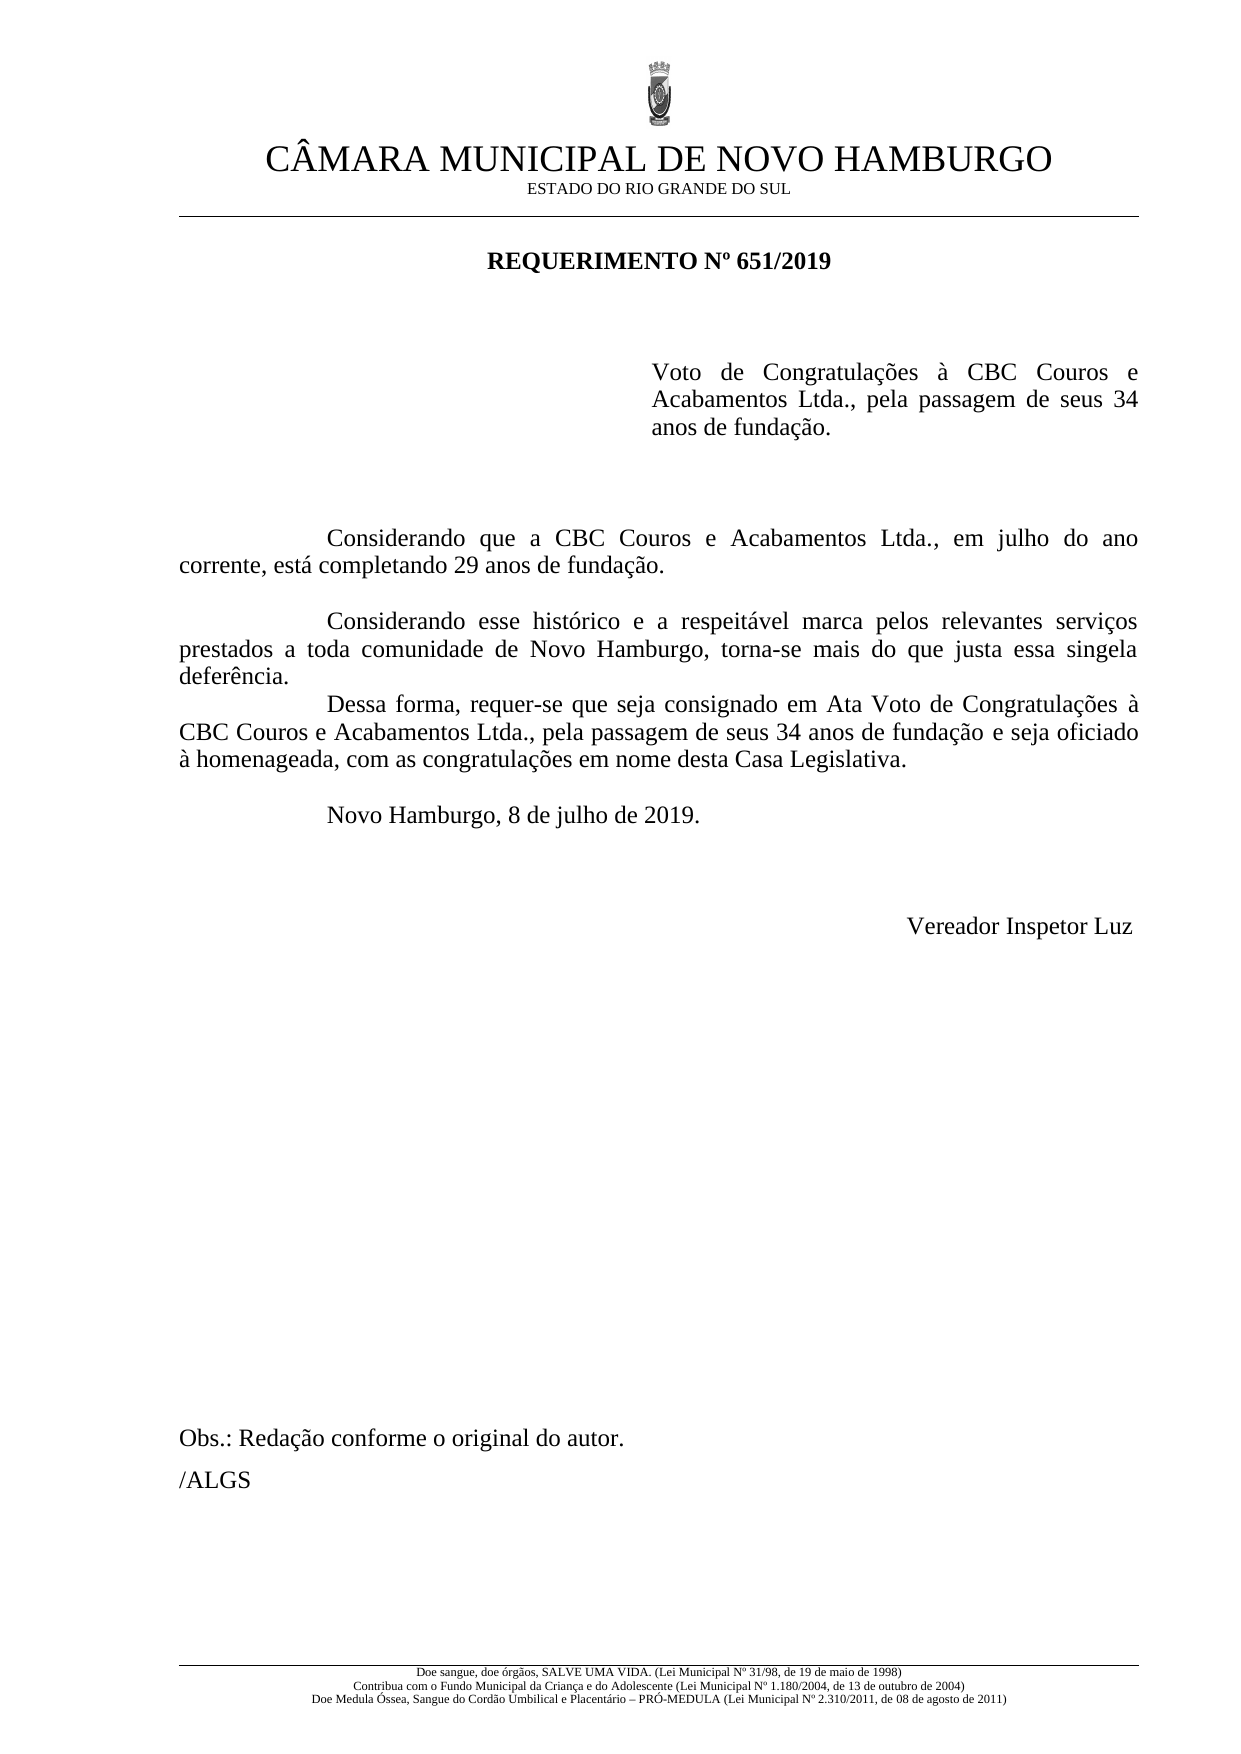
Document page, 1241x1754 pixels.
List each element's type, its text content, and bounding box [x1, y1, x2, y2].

text REQUERIMENTO Nº 651/2019 [179, 247, 1139, 274]
text Novo Hamburgo, 8 de julho de 2019. [179, 801, 1139, 829]
text Dessa forma, requer-se que seja consignado em Ata Voto de Congratulações à CBC Couros e Acabamentos Ltda., pela passagem de seus 34 anos de fundação e seja oficiado à homenageada, com as congratulações em nome desta Casa Legislativa. [179, 690, 1139, 773]
text Considerando esse histórico e a respeitável marca pelos relevantes serviços prestados a toda comunidade de Novo Hamburgo, torna-se mais do que justa essa singela deferência. [179, 607, 1139, 690]
text Voto de Congratulações à CBC Couros e Acabamentos Ltda., pela passagem de seus 34 anos de fundação. [651, 358, 1139, 441]
text Obs.: Redação conforme o original do autor. [179, 1424, 1139, 1452]
text Vereador Inspetor Luz [179, 912, 1139, 939]
text /ALGS [179, 1466, 1139, 1494]
text Considerando que a CBC Couros e Acabamentos Ltda., em julho do ano corrente, está completando 29 anos de fundação. [179, 524, 1139, 579]
